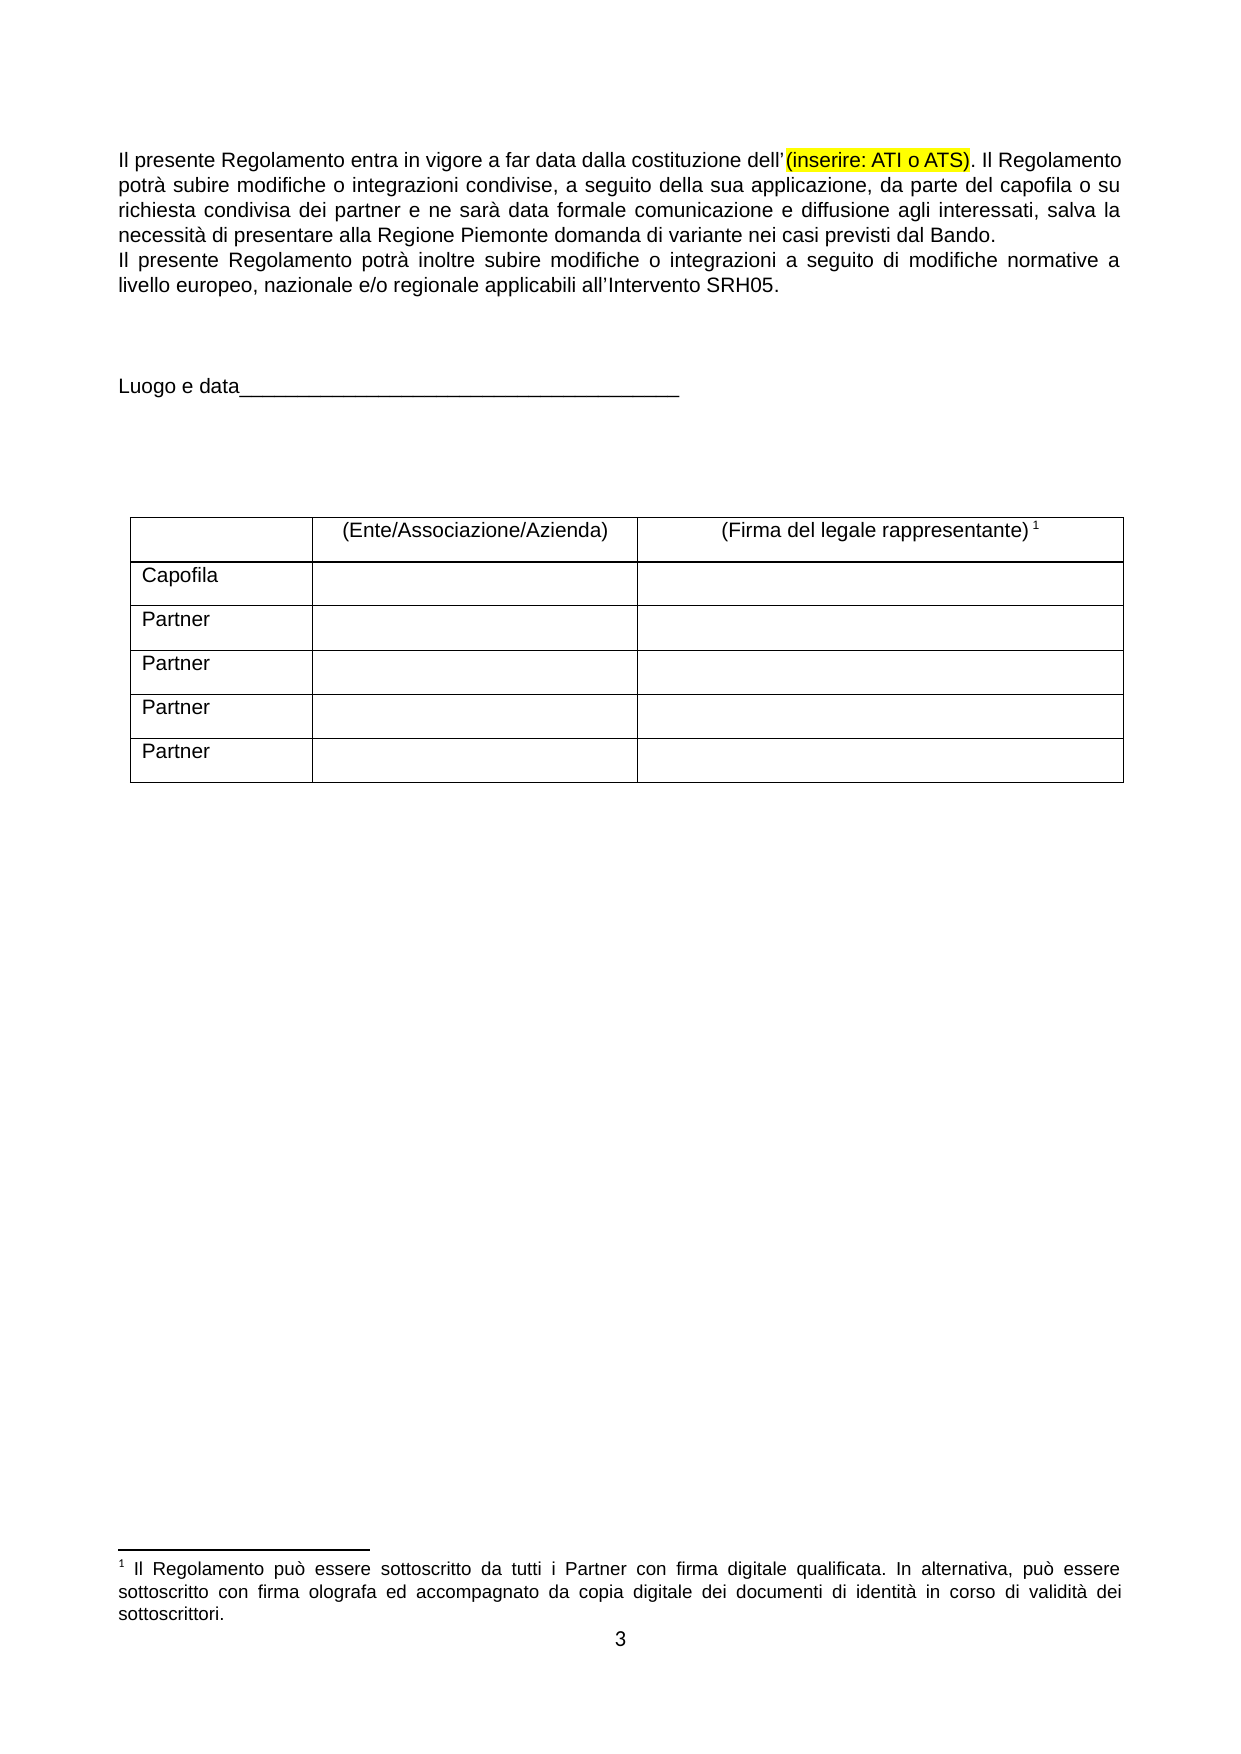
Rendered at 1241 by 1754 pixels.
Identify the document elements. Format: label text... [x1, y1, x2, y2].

table_cell [638, 739, 1123, 782]
table_cell [638, 606, 1123, 649]
table_cell [313, 651, 637, 693]
table_cell [638, 695, 1123, 738]
table_cell Partner [131, 695, 312, 738]
text Luogo e data______________________________________ [118, 373, 1122, 397]
table_cell [313, 695, 637, 738]
table_cell [313, 563, 637, 605]
table_header [131, 518, 312, 561]
table_cell [313, 606, 637, 649]
table_header (Firma del legale rappresentante) [638, 518, 1123, 561]
table_cell [313, 739, 637, 782]
table_cell [638, 651, 1123, 693]
table_header (Ente/Associazione/Azienda) [313, 518, 637, 561]
text Il presente Regolamento potrà inoltre subire modifiche o integrazioni a seguito di modifiche normative a livello europeo, nazionale e/o regionale applicabili all’Intervento SRH05. [118, 248, 1122, 297]
table_cell Partner [131, 651, 312, 693]
table_cell [638, 563, 1123, 605]
table_cell Capofila [131, 563, 312, 605]
table_cell Partner [131, 606, 312, 649]
text Il presente Regolamento entra in vigore a far data dalla costituzione dell’(inserire: ATI o ATS). Il Regolamento potrà subire modifiche o integrazioni condivise, a seguito della sua applicazione, da parte del capofila o su richiesta condivisa dei partner e ne sarà data formale comunicazione e diffusione agli interessati, salva la necessità di presentare alla Regione Piemonte domanda di variante nei casi previsti dal Bando. [118, 148, 1122, 247]
table_cell Partner [131, 739, 312, 782]
